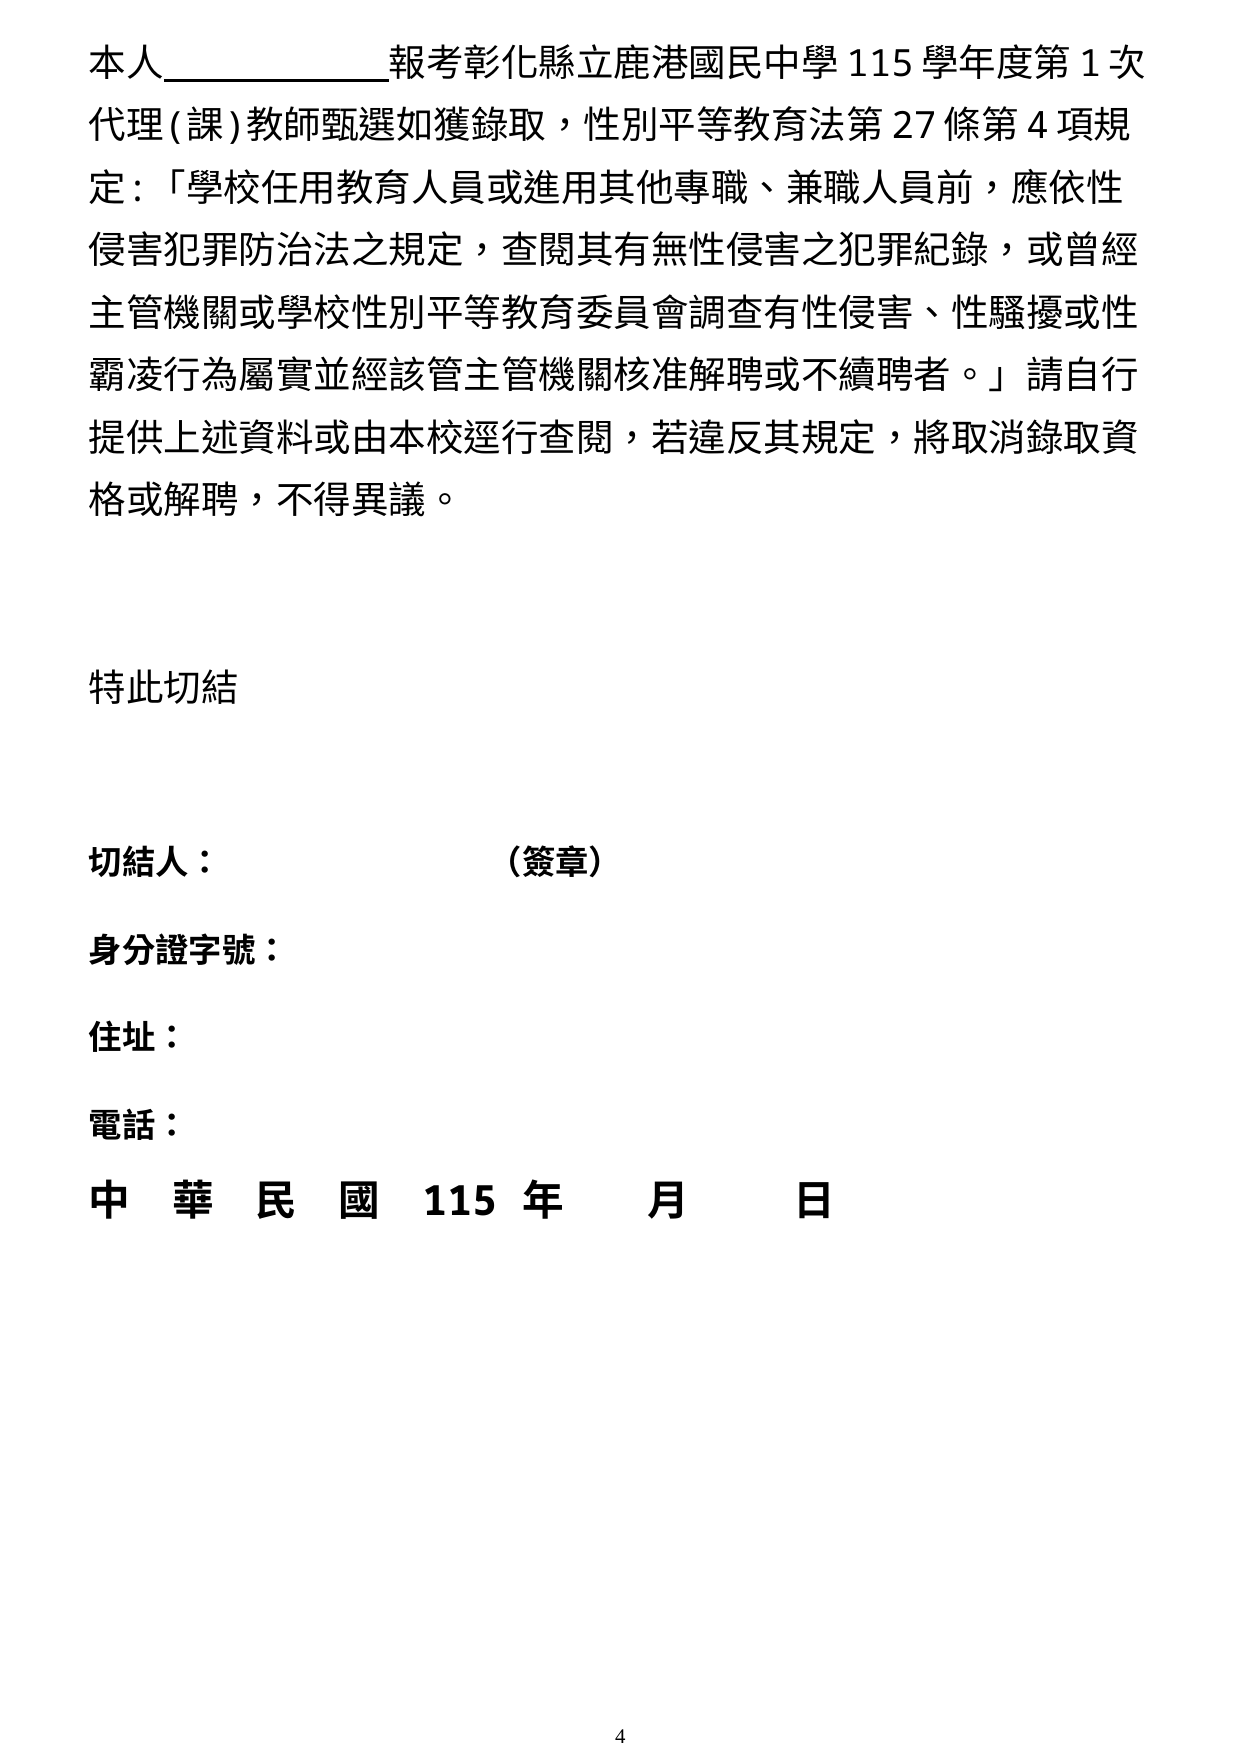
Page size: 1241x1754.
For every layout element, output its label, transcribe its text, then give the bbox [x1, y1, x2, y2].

text 中 華 民 國 115 年 月 日 [89, 1156, 1176, 1218]
text 特此切結 [89, 643, 1152, 706]
text 住址： [89, 993, 1152, 1056]
text 電話： [89, 1081, 1152, 1143]
text 身分證字號： [89, 906, 1152, 968]
text 本人 報考彰化縣立鹿港國民中學115學年度第1次代理(課)教師甄選如獲錄取，性別平等教育法第27條第4項規定:「學校任用教育人員或進用其他專職、兼職人員前，應依性侵害犯罪防治法之規定，查閱其有無性侵害之犯罪紀錄，或曾經主管機關或學校性別平等教育委員會調查有性侵害、性騷擾或性霸凌行為屬實並經該管主管機關核准解聘或不續聘者。」請自行提供上述資料或由本校逕行查閱，若違反其規定，將取消錄取資格或解聘，不得異議。 [89, 18, 1152, 518]
text 切結人： （簽章） [89, 818, 1152, 881]
